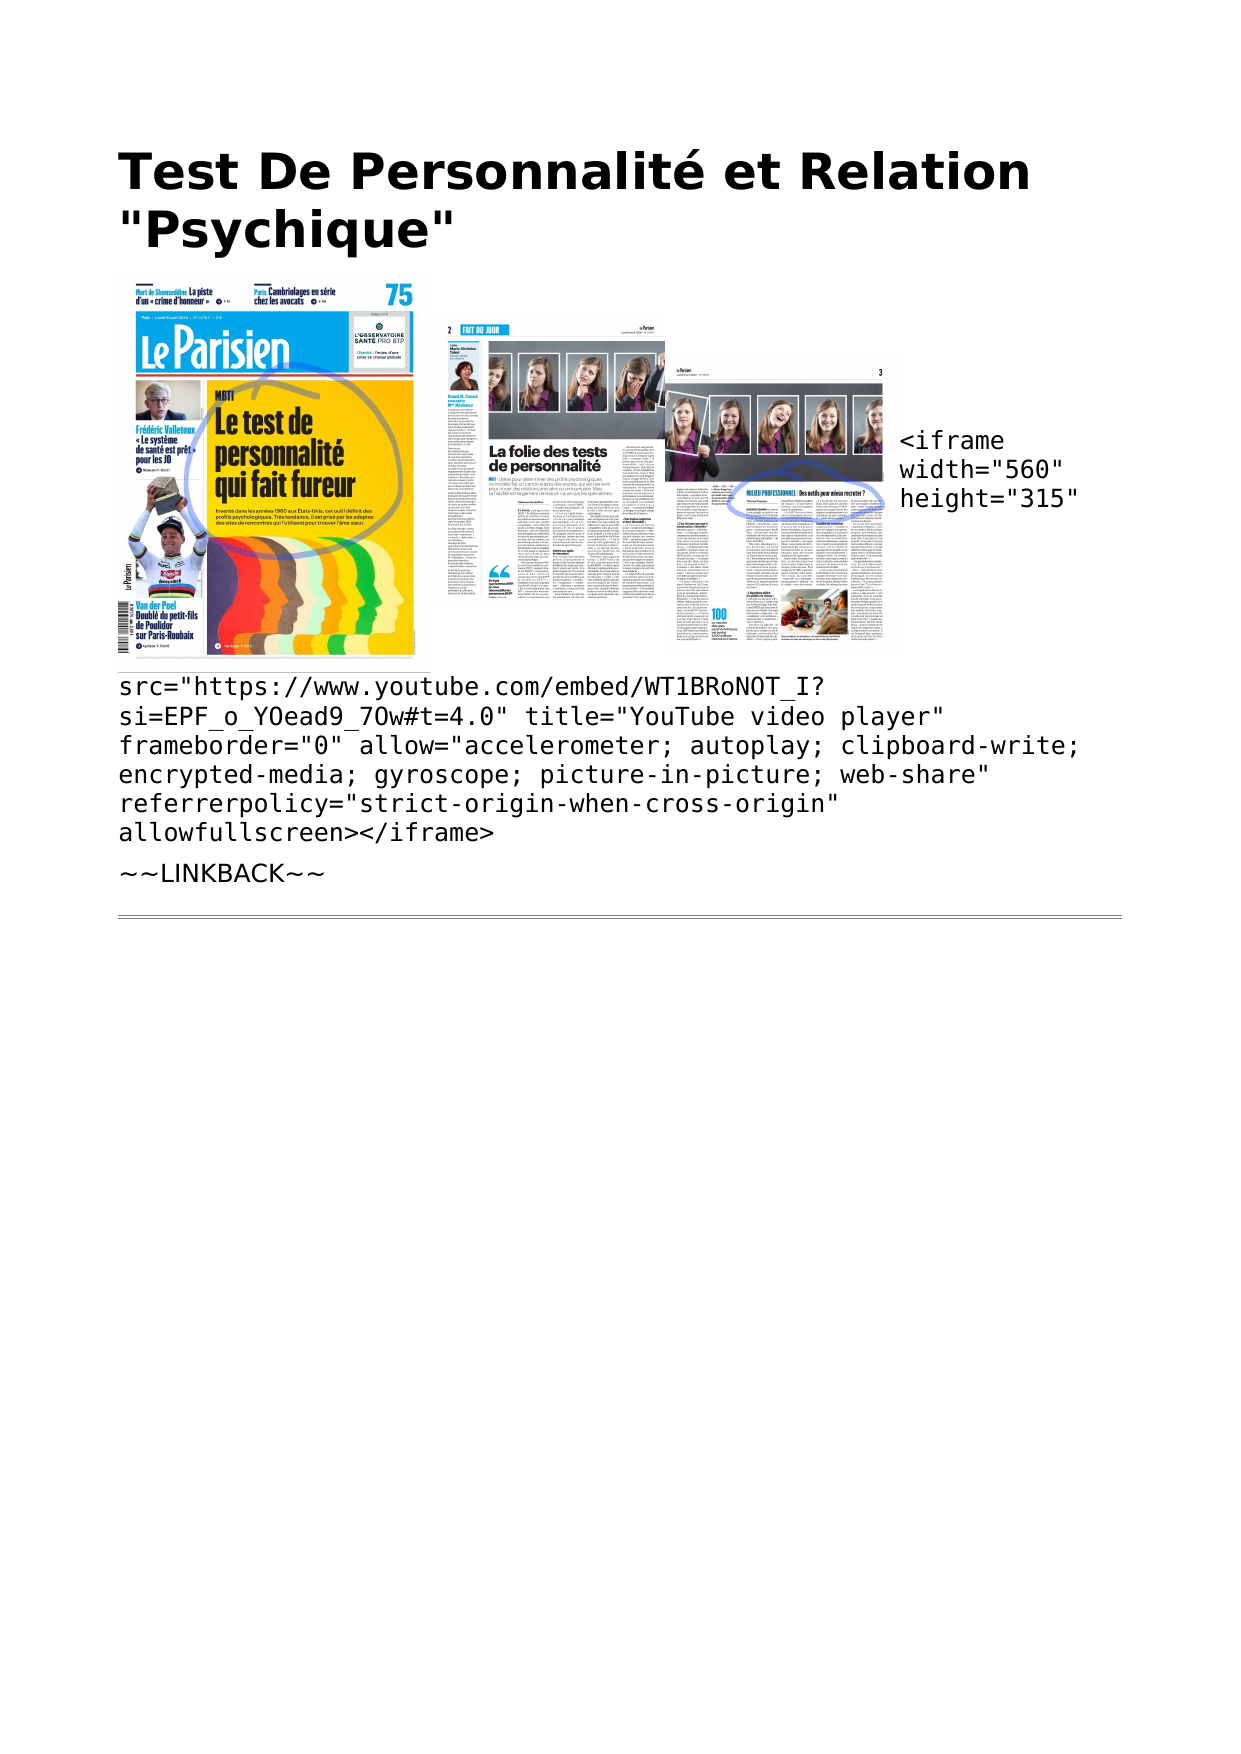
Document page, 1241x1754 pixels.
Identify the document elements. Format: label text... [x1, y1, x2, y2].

picture [118, 272, 900, 673]
text <iframe width="560" height="315" src="https://www.youtube.com/embed/WT1BRoNOT_I?si=EPF_o_YOead9_7Ow#t=4.0" title="YouTube video player" frameborder="0" allow="accelerometer; autoplay; clipboard-write; encrypted-media; gyroscope; picture-in-picture; web-share" referrerpolicy="strict-origin-when-cross-origin" allowfullscreen></iframe> [118, 426, 1122, 847]
subtitle Test De Personnalité et Relation "Psychique" [118, 143, 1122, 259]
text ~~LINKBACK~~ [118, 859, 1122, 888]
